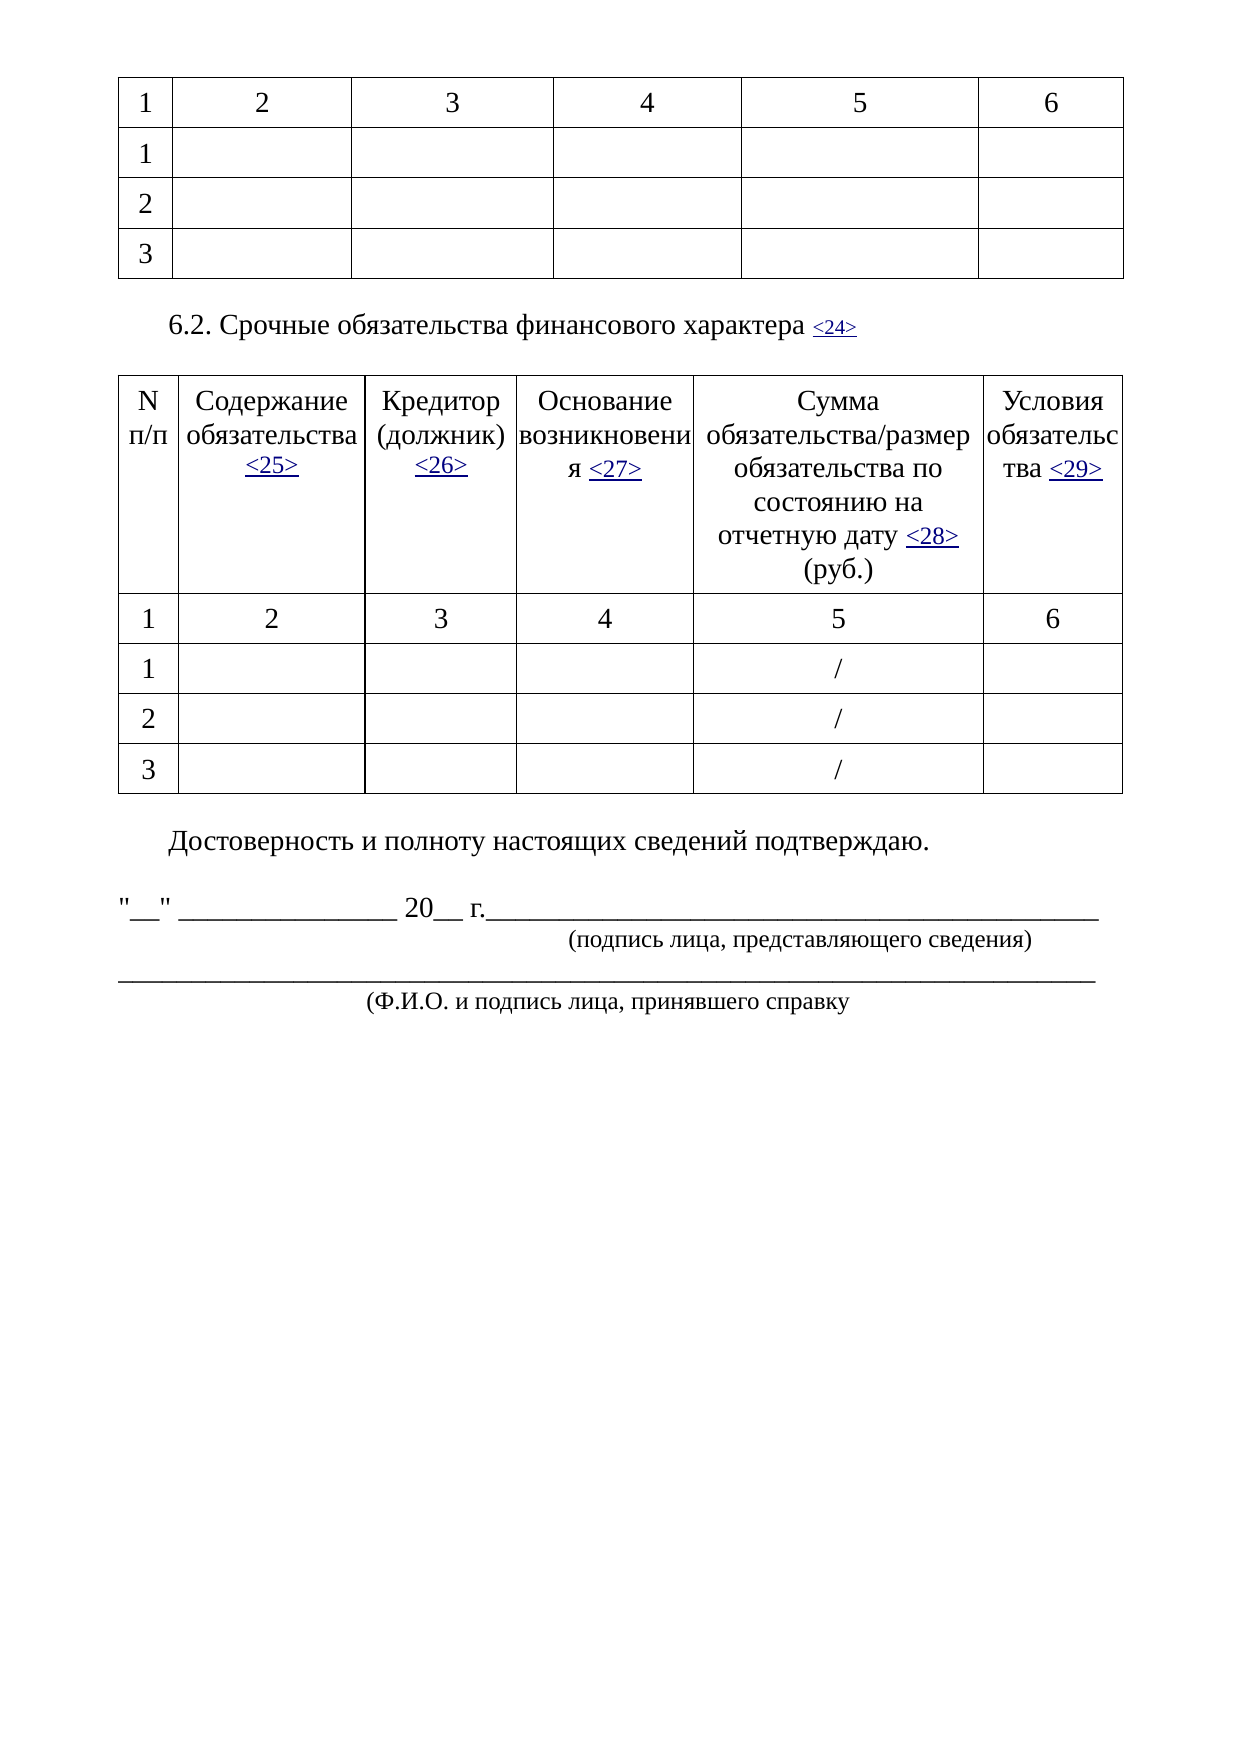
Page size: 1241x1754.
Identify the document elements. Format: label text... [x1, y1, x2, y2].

table_cell [984, 644, 1122, 693]
table_cell [179, 644, 364, 693]
text 6.2. Срочные обязательства финансового характера <24> [118, 307, 1163, 341]
table_cell 1 [119, 78, 172, 127]
table_cell [517, 744, 693, 793]
table_cell 2 [119, 694, 178, 743]
table_cell 3 [119, 744, 178, 793]
table_cell [517, 694, 693, 743]
text (Ф.И.О. и подпись лица, принявшего справку [118, 986, 1163, 1015]
table_cell [366, 644, 516, 693]
table_cell 3 [352, 78, 553, 127]
table_cell 4 [517, 594, 693, 643]
table_cell / [694, 744, 983, 793]
table_cell [352, 178, 553, 227]
table_cell [984, 744, 1122, 793]
table_header N п/п [119, 376, 178, 592]
table_cell 1 [119, 594, 178, 643]
table_cell [173, 128, 351, 177]
table_cell 6 [979, 78, 1123, 127]
table_cell [554, 128, 741, 177]
table_cell / [694, 694, 983, 743]
table_cell 5 [694, 594, 983, 643]
table_cell [742, 128, 978, 177]
table_cell 1 [119, 644, 178, 693]
table_cell / [694, 644, 983, 693]
table_cell [179, 694, 364, 743]
table_header Кредитор (должник) <26> [366, 376, 516, 592]
text "__" _______________ 20__ г.__________________________________________ [118, 890, 1163, 924]
table_cell [554, 229, 741, 278]
table_cell 2 [119, 178, 172, 227]
table_cell [979, 229, 1123, 278]
table_cell [352, 128, 553, 177]
table_cell [742, 178, 978, 227]
table_cell [517, 644, 693, 693]
table_cell [366, 694, 516, 743]
table_header Основание возникновения <27> [517, 376, 693, 592]
table_cell [173, 229, 351, 278]
text ___________________________________________________________________ [118, 952, 1163, 986]
table_cell [554, 178, 741, 227]
table_cell [366, 744, 516, 793]
table_cell [179, 744, 364, 793]
table_cell 1 [119, 128, 172, 177]
table_header Условия обязательства <29> [984, 376, 1122, 592]
table_header Сумма обязательства/размер обязательства по состоянию на отчетную дату <28> (руб.) [694, 376, 983, 592]
table_cell 3 [119, 229, 172, 278]
table_cell 2 [179, 594, 364, 643]
text (подпись лица, представляющего сведения) [118, 924, 1163, 952]
table_cell [173, 178, 351, 227]
table_header Содержание обязательства <25> [179, 376, 364, 592]
table_cell 3 [366, 594, 516, 643]
text Достоверность и полноту настоящих сведений подтверждаю. [118, 823, 1163, 857]
table_cell [979, 128, 1123, 177]
table_cell 5 [742, 78, 978, 127]
table_cell 2 [173, 78, 351, 127]
table_cell 4 [554, 78, 741, 127]
table_cell [984, 694, 1122, 743]
table_cell [979, 178, 1123, 227]
table_cell [352, 229, 553, 278]
table_cell 6 [984, 594, 1122, 643]
table_cell [742, 229, 978, 278]
